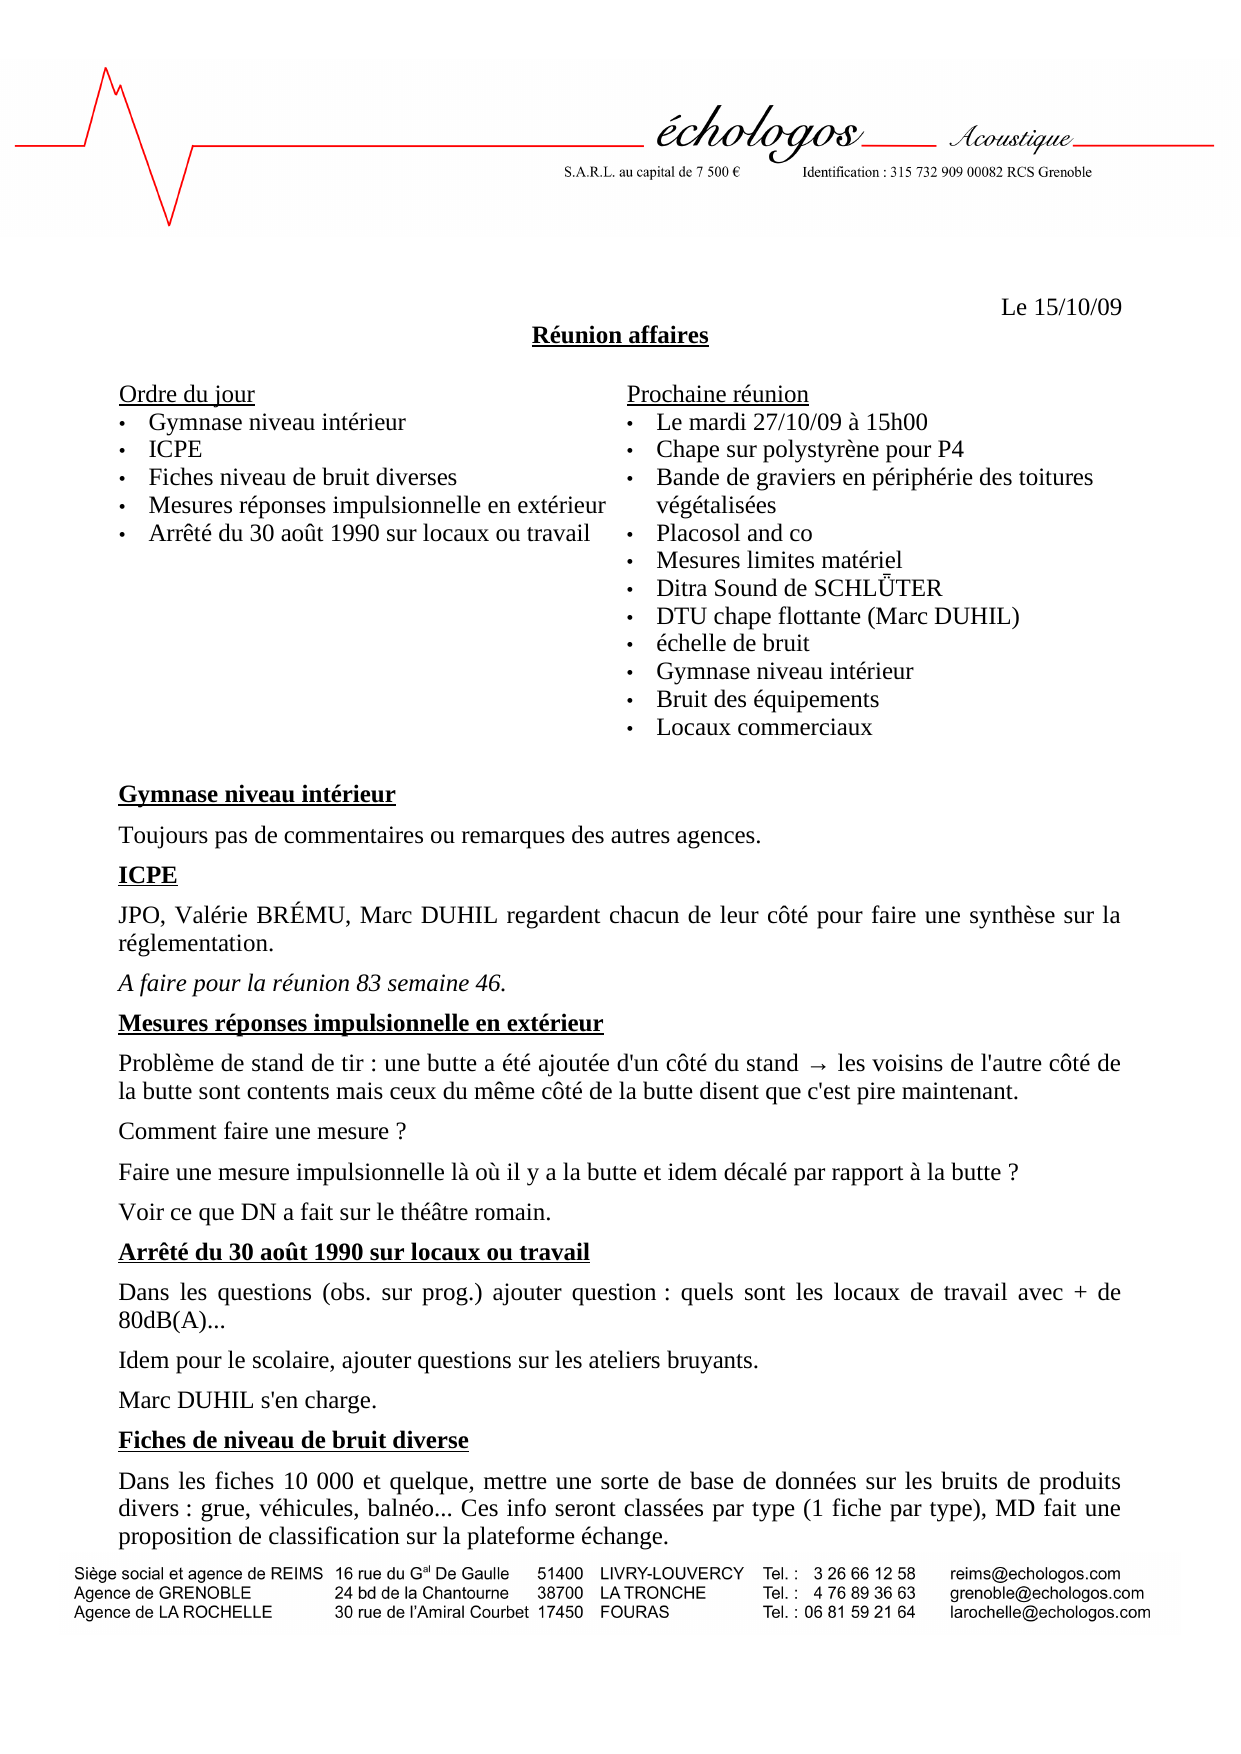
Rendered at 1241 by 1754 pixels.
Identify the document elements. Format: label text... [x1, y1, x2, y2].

title Le 15/10/09 [118, 293, 1122, 321]
title Réunion affaires [118, 321, 1122, 349]
text Dans les questions (obs. sur prog.) ajouter question : quels sont les locaux de travail avec + de 80dB(A)... [118, 1278, 1122, 1334]
text Arrêté du 30 août 1990 sur locaux ou travail [118, 1238, 1122, 1266]
text Idem pour le scolaire, ajouter questions sur les ateliers bruyants. [118, 1346, 1122, 1374]
text Dans les fiches 10 000 et quelque, mettre une sorte de base de données sur les bruits de produits divers : grue, véhicules, balnéo... Ces info seront classées par type (1 fiche par type), MD fait une proposition de classification sur la plateforme échange. [118, 1467, 1122, 1550]
picture [0, 59, 1241, 237]
table_header Prochaine réunion [619, 374, 1129, 408]
picture [59, 1552, 1182, 1635]
table_header Ordre du jour [112, 374, 619, 408]
text ICPE [118, 861, 1122, 889]
text A faire pour la réunion 83 semaine 46. [118, 969, 1122, 997]
table_cell Le mardi 27/10/09 à 15h00 Chape sur polystyrène pour P4 Bande de graviers en périphérie des toitures végétalisées Placosol and co Mesures limites matériel Ditra Sound de SCHLǕTER DTU chape flottante (Marc DUHIL) échelle de bruit Gymnase niveau intérieur Bruit des équipements Locaux commerciaux [619, 408, 1129, 768]
text Mesures réponses impulsionnelle en extérieur [118, 1009, 1122, 1037]
text Gymnase niveau intérieur [118, 781, 1122, 808]
text Voir ce que DN a fait sur le théâtre romain. [118, 1198, 1122, 1226]
table_cell Gymnase niveau intérieur ICPE Fiches niveau de bruit diverses Mesures réponses impulsionnelle en extérieur Arrêté du 30 août 1990 sur locaux ou travail [112, 408, 619, 768]
text Faire une mesure impulsionnelle là où il y a la butte et idem décalé par rapport à la butte ? [118, 1158, 1122, 1185]
text Fiches de niveau de bruit diverse [118, 1427, 1122, 1454]
text Comment faire une mesure ? [118, 1117, 1122, 1145]
text JPO, Valérie BRÉMU, Marc DUHIL regardent chacun de leur côté pour faire une synthèse sur la réglementation. [118, 901, 1122, 957]
text Marc DUHIL s'en charge. [118, 1386, 1122, 1414]
text Toujours pas de commentaires ou remarques des autres agences. [118, 821, 1122, 848]
text Problème de stand de tir : une butte a été ajoutée d'un côté du stand → les voisins de l'autre côté de la butte sont contents mais ceux du même côté de la butte disent que c'est pire maintenant. [118, 1049, 1122, 1105]
